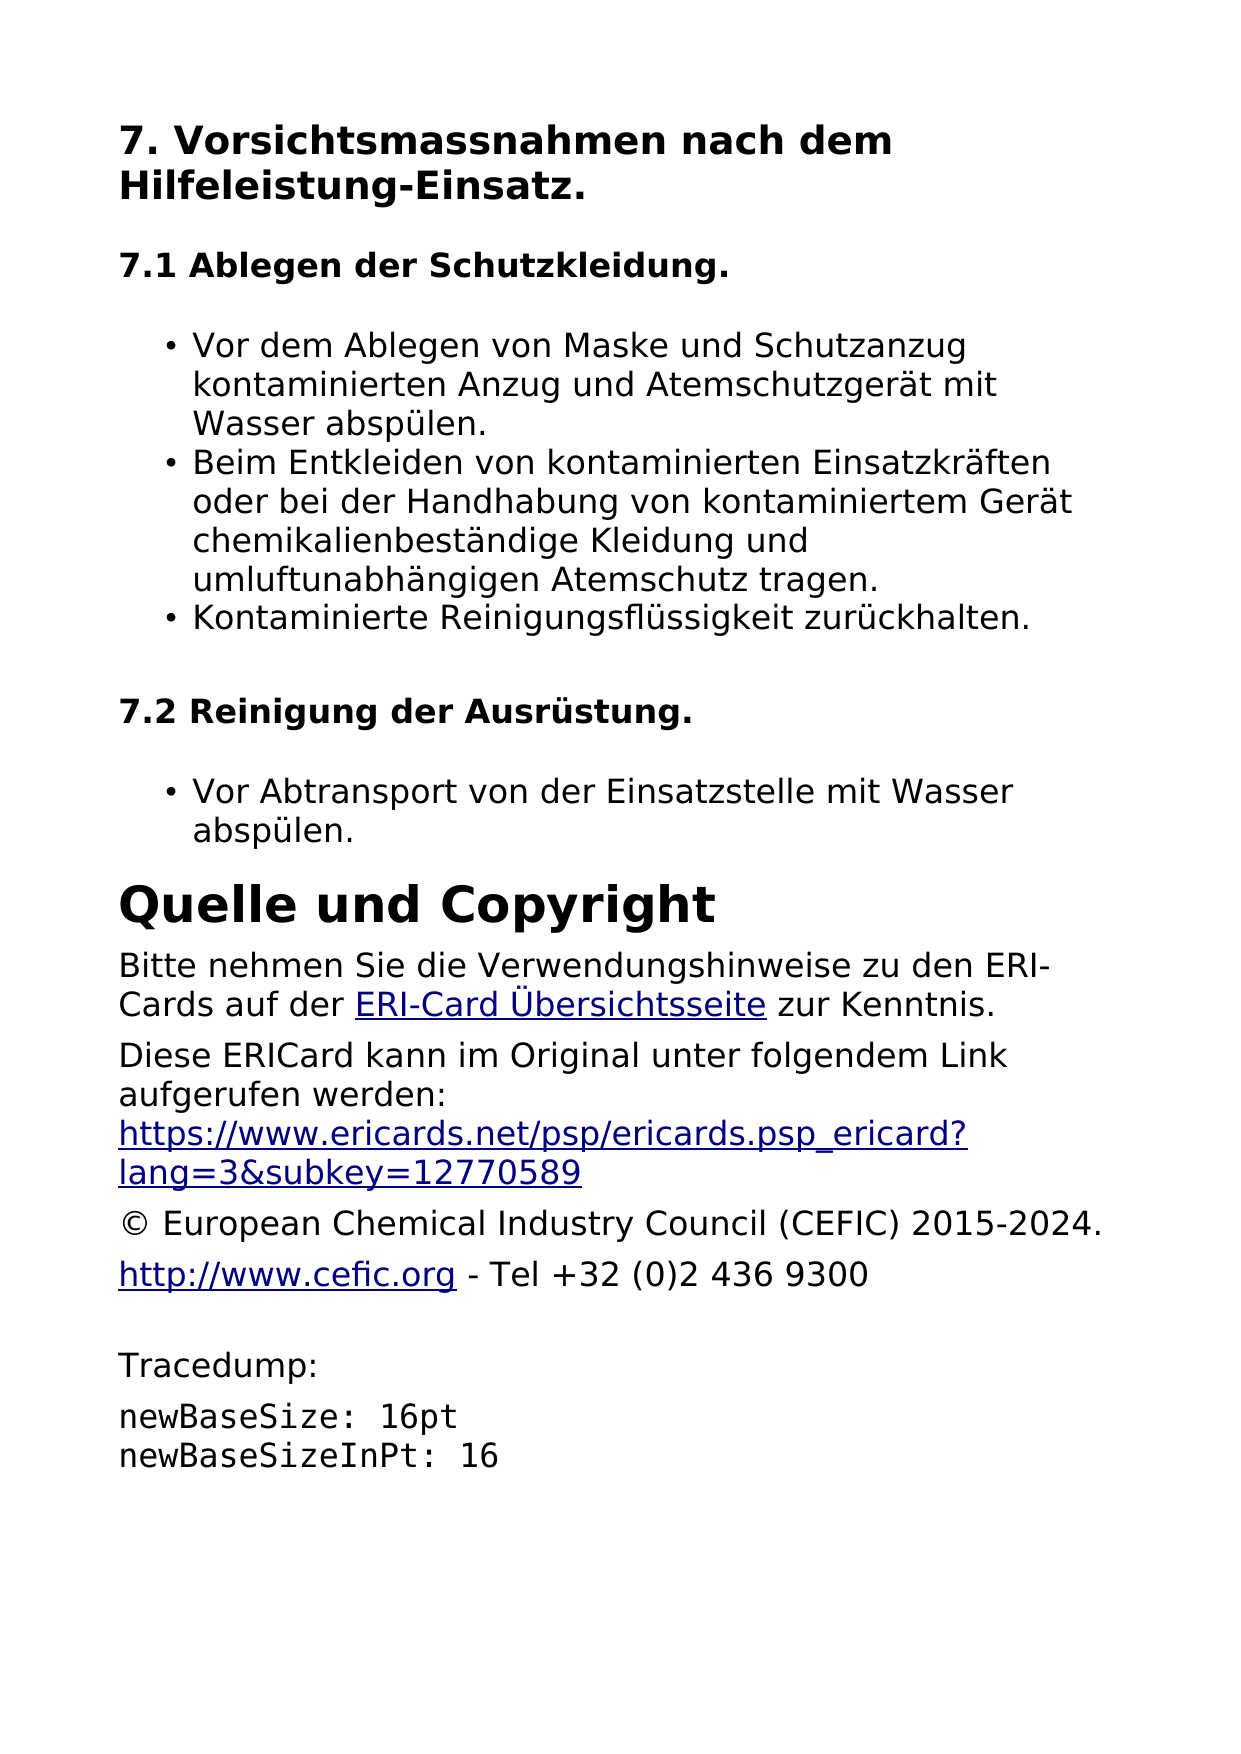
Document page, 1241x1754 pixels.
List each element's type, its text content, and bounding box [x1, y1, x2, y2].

text Bitte nehmen Sie die Verwendungshinweise zu den ERI-Cards auf der ERI-Card Übersichtsseite zur Kenntnis. [118, 946, 1122, 1024]
text Diese ERICard kann im Original unter folgendem Link aufgerufen werden: https://www.ericards.net/psp/ericards.psp_ericard?lang=3&subkey=12770589 [118, 1037, 1122, 1192]
subtitle 7.2 Reinigung der Ausrüstung. [118, 692, 1122, 731]
text Tracedump: [118, 1307, 1122, 1385]
list Beim Entkleiden von kontaminierten Einsatzkräften oder bei der Handhabung von kontaminiertem Gerät chemikalienbeständige Kleidung und umluftunabhängigen Atemschutz tragen. [177, 443, 1122, 599]
text © European Chemical Industry Council (CEFIC) 2015-2024. [118, 1204, 1122, 1243]
subtitle 7.1 Ablegen der Schutzkleidung. [118, 246, 1122, 285]
list Kontaminierte Reinigungsflüssigkeit zurückhalten. [177, 599, 1122, 638]
text http://www.cefic.org - Tel +32 (0)2 436 9300 [118, 1256, 1122, 1295]
list Vor dem Ablegen von Maske und Schutzanzug kontaminierten Anzug und Atemschutzgerät mit Wasser abspülen. [177, 327, 1122, 443]
list Vor Abtransport von der Einsatzstelle mit Wasser abspülen. [177, 773, 1122, 851]
subtitle Quelle und Copyright [118, 876, 1122, 934]
subtitle 7. Vorsichtsmassnahmen nach dem Hilfeleistung-Einsatz. [118, 118, 1122, 208]
text newBaseSize: 16pt newBaseSizeInPt: 16 [118, 1397, 1122, 1475]
